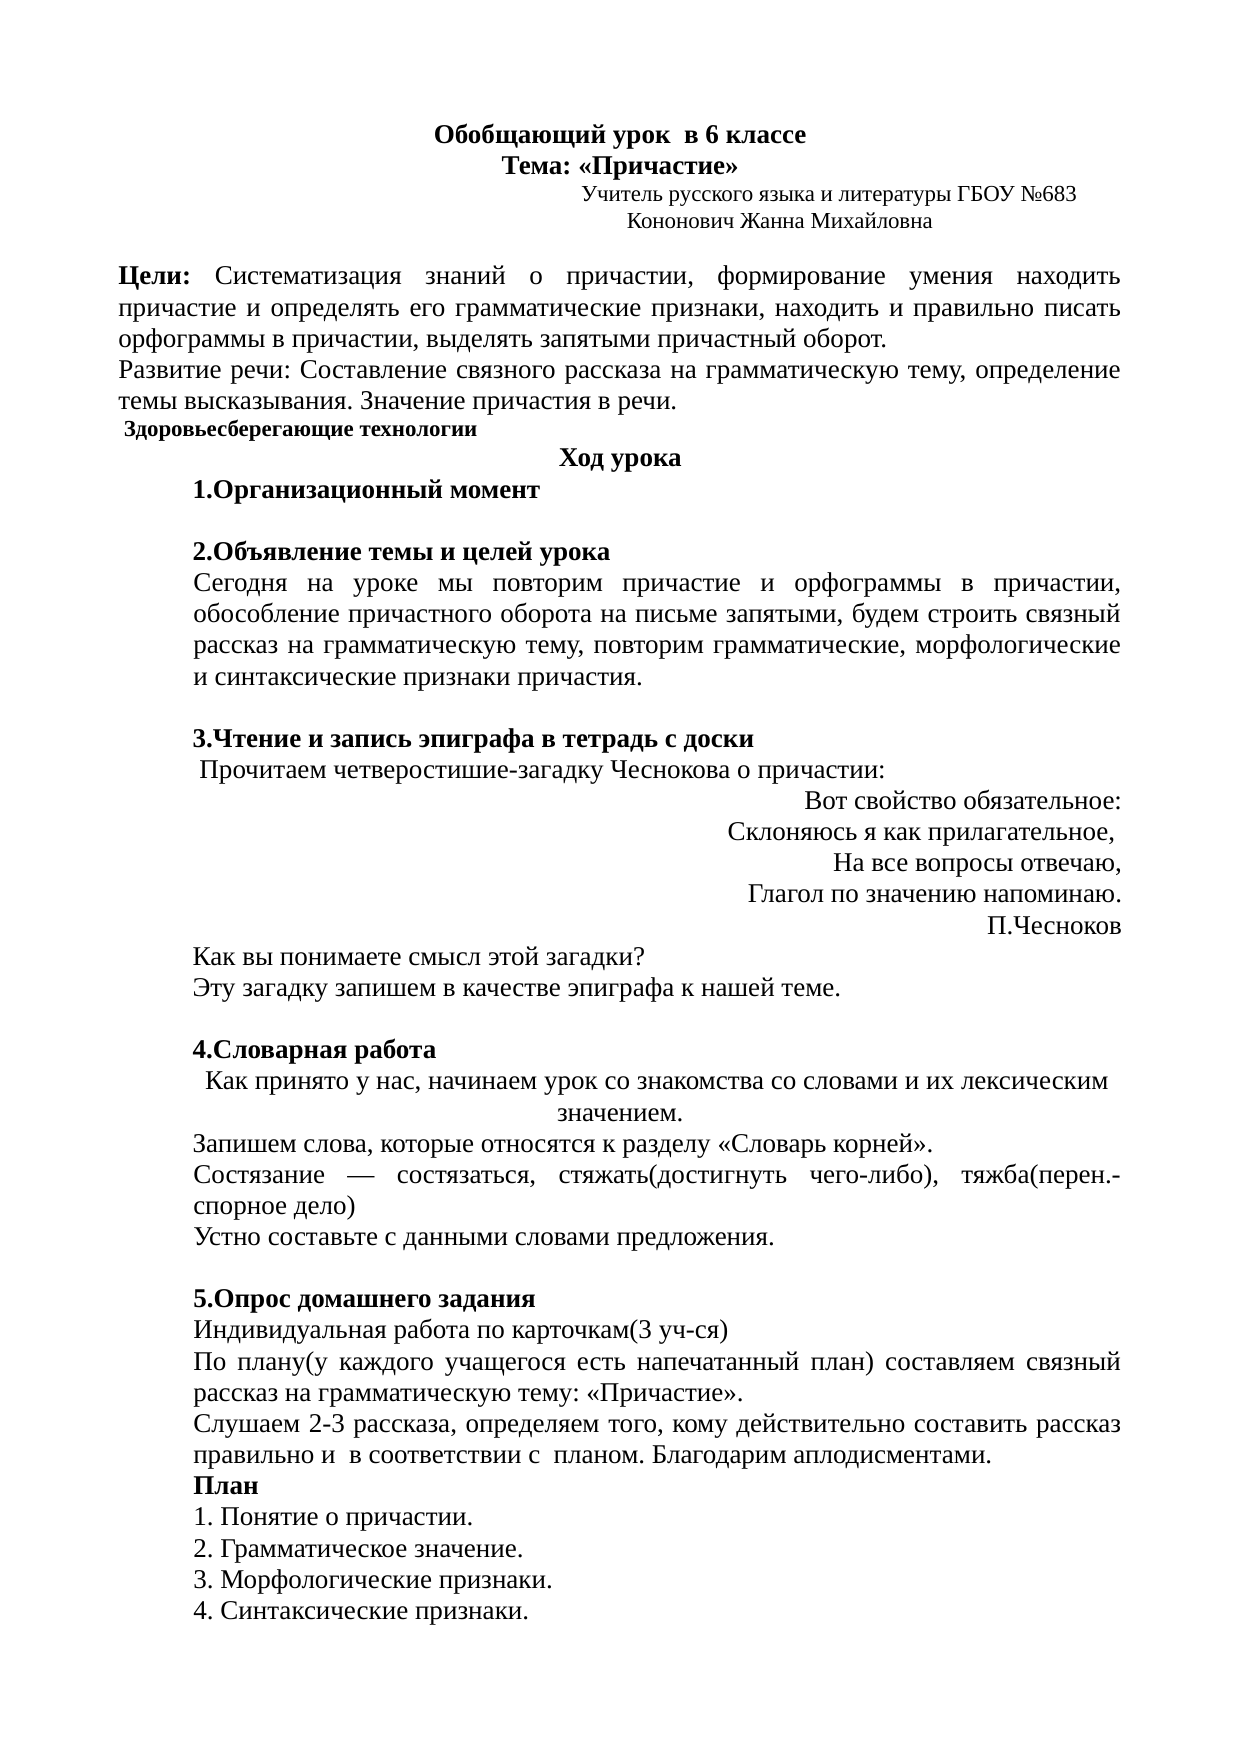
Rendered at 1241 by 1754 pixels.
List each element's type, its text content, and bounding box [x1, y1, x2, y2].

text Обобщающий урок в 6 классе [118, 118, 1122, 149]
list По плану(у каждого учащегося есть напечатанный план) составляем связный рассказ на грамматическую тему: «Причастие». [156, 1345, 1122, 1407]
text Эту загадку запишем в качестве эпиграфа к нашей теме. [118, 971, 1122, 1002]
list Индивидуальная работа по карточкам(3 уч-ся) [156, 1314, 1122, 1345]
text Ход урока [118, 442, 1122, 473]
list 1. Понятие о причастии. [156, 1501, 1122, 1532]
text Вот свойство обязательное: [118, 784, 1122, 815]
text Прочитаем четверостишие-загадку Чеснокова о причастии: [118, 753, 1122, 784]
text Запишем слова, которые относятся к разделу «Словарь корней». [118, 1127, 1122, 1158]
list 5.Опрос домашнего задания [156, 1282, 1122, 1314]
text Глагол по значению напоминаю. [118, 878, 1122, 909]
list Устно составьте с данными словами предложения. [156, 1220, 1122, 1251]
text 2.Объявление темы и целей урока [118, 535, 1122, 566]
text 3.Чтение и запись эпиграфа в тетрадь с доски [118, 722, 1122, 753]
list План [156, 1469, 1122, 1501]
list 3. Морфологические признаки. [156, 1563, 1122, 1594]
text Развитие речи: Составление связного рассказа на грамматическую тему, определение темы высказывания. Значение причастия в речи. [118, 353, 1122, 415]
text Здоровьесберегающие технологии [118, 415, 1122, 442]
text Кононович Жанна Михайловна [118, 207, 1122, 233]
text Как вы понимаете смысл этой загадки? [118, 940, 1122, 971]
text П.Чесноков [118, 909, 1122, 940]
text Как принято у нас, начинаем урок со знакомства со словами и их лексическим значением. [118, 1064, 1122, 1127]
text На все вопросы отвечаю, [118, 846, 1122, 878]
text 1.Организационный момент [118, 473, 1122, 504]
text 4.Словарная работа [118, 1033, 1122, 1064]
text Учитель русского языка и литературы ГБОУ №683 [118, 180, 1122, 207]
list Сегодня на уроке мы повторим причастие и орфограммы в причастии, обособление причастного оборота на письме запятыми, будем строить связный рассказ на грамматическую тему, повторим грамматические, морфологические и синтаксические признаки причастия. [156, 566, 1122, 691]
text Тема: «Причастие» [118, 149, 1122, 180]
list Слушаем 2-3 рассказа, определяем того, кому действительно составить рассказ правильно и в соответствии с планом. Благодарим аплодисментами. [156, 1407, 1122, 1469]
list 4. Синтаксические признаки. [156, 1594, 1122, 1625]
list Состязание — состязаться, стяжать(достигнуть чего-либо), тяжба(перен.- спорное дело) [156, 1158, 1122, 1220]
text Склоняюсь я как прилагательное, [118, 815, 1122, 846]
text Цели: Систематизация знаний о причастии, формирование умения находить причастие и определять его грамматические признаки, находить и правильно писать орфограммы в причастии, выделять запятыми причастный оборот. [118, 259, 1122, 353]
list 2. Грамматическое значение. [156, 1532, 1122, 1563]
